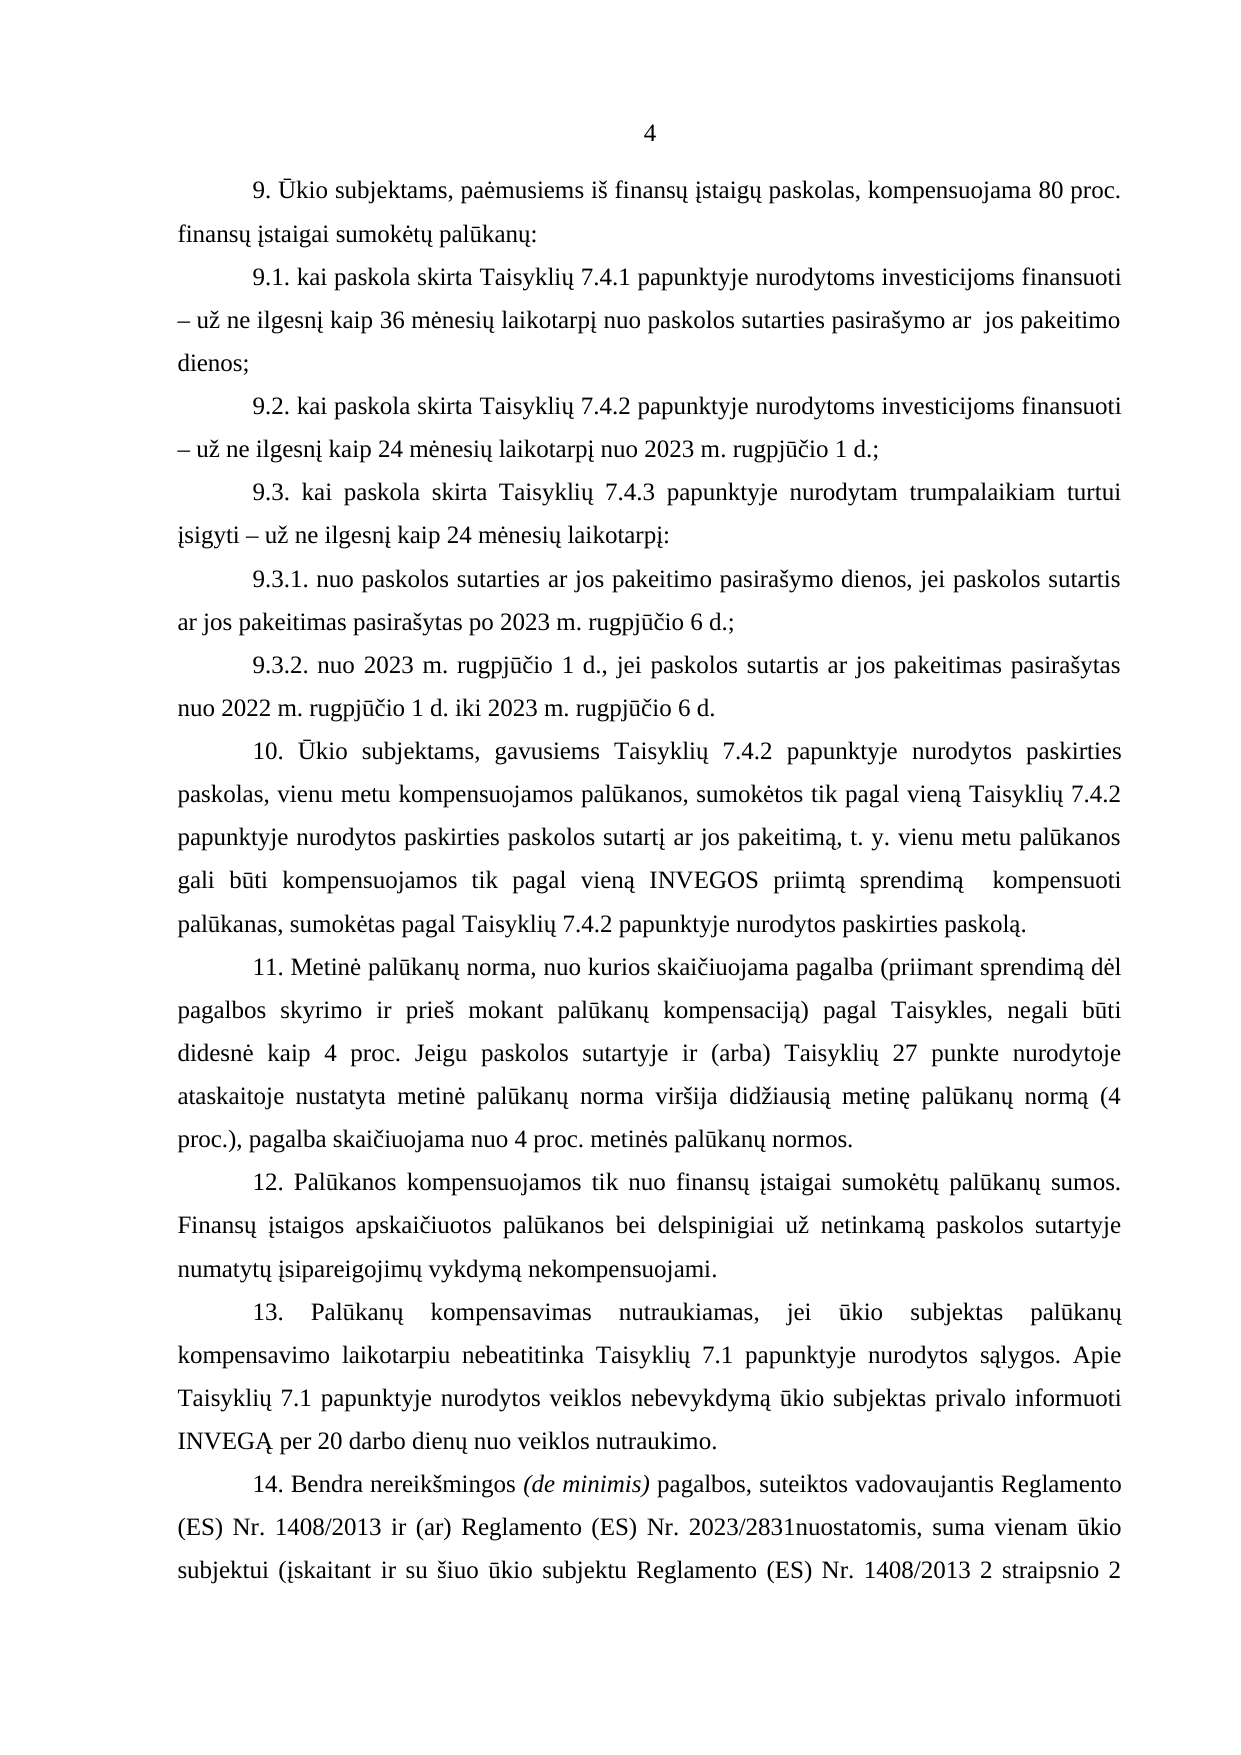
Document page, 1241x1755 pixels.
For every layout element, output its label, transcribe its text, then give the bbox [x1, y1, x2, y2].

text 9.3. kai paskola skirta Taisyklių 7.4.3 papunktyje nurodytam trumpalaikiam turtui įsigyti – už ne ilgesnį kaip 24 mėnesių laikotarpį: [177, 477, 1122, 549]
text 10. Ūkio subjektams, gavusiems Taisyklių 7.4.2 papunktyje nurodytos paskirties paskolas, vienu metu kompensuojamos palūkanos, sumokėtos tik pagal vieną Taisyklių 7.4.2 papunktyje nurodytos paskirties paskolos sutartį ar jos pakeitimą, t. y. vienu metu palūkanos gali būti kompensuojamos tik pagal vieną INVEGOS priimtą sprendimą kompensuoti palūkanas, sumokėtas pagal Taisyklių 7.4.2 papunktyje nurodytos paskirties paskolą. [177, 736, 1122, 937]
text 14. Bendra nereikšmingos (de minimis) pagalbos, suteiktos vadovaujantis Reglamento (ES) Nr. 1408/2013 ir (ar) Reglamento (ES) Nr. 2023/2831nuostatomis, suma vienam ūkio subjektui (įskaitant ir su šiuo ūkio subjektu Reglamento (ES) Nr. 1408/2013 2 straipsnio 2 [177, 1469, 1122, 1584]
text 9.1. kai paskola skirta Taisyklių 7.4.1 papunktyje nurodytoms investicijoms finansuoti – už ne ilgesnį kaip 36 mėnesių laikotarpį nuo paskolos sutarties pasirašymo ar jos pakeitimo dienos; [177, 262, 1122, 377]
text 12. Palūkanos kompensuojamos tik nuo finansų įstaigai sumokėtų palūkanų sumos. Finansų įstaigos apskaičiuotos palūkanos bei delspinigiai už netinkamą paskolos sutartyje numatytų įsipareigojimų vykdymą nekompensuojami. [177, 1167, 1122, 1282]
text 11. Metinė palūkanų norma, nuo kurios skaičiuojama pagalba (priimant sprendimą dėl pagalbos skyrimo ir prieš mokant palūkanų kompensaciją) pagal Taisykles, negali būti didesnė kaip 4 proc. Jeigu paskolos sutartyje ir (arba) Taisyklių 27 punkte nurodytoje ataskaitoje nustatyta metinė palūkanų norma viršija didžiausią metinę palūkanų normą (4 proc.), pagalba skaičiuojama nuo 4 proc. metinės palūkanų normos. [177, 952, 1122, 1153]
text 13. Palūkanų kompensavimas nutraukiamas, jei ūkio subjektas palūkanų kompensavimo laikotarpiu nebeatitinka Taisyklių 7.1 papunktyje nurodytos sąlygos. Apie Taisyklių 7.1 papunktyje nurodytos veiklos nebevykdymą ūkio subjektas privalo informuoti INVEGĄ per 20 darbo dienų nuo veiklos nutraukimo. [177, 1297, 1122, 1455]
text 9.3.1. nuo paskolos sutarties ar jos pakeitimo pasirašymo dienos, jei paskolos sutartis ar jos pakeitimas pasirašytas po 2023 m. rugpjūčio 6 d.; [177, 564, 1122, 636]
text 9.3.2. nuo 2023 m. rugpjūčio 1 d., jei paskolos sutartis ar jos pakeitimas pasirašytas nuo 2022 m. rugpjūčio 1 d. iki 2023 m. rugpjūčio 6 d. [177, 650, 1122, 722]
text 9.2. kai paskola skirta Taisyklių 7.4.2 papunktyje nurodytoms investicijoms finansuoti – už ne ilgesnį kaip 24 mėnesių laikotarpį nuo 2023 m. rugpjūčio 1 d.; [177, 391, 1122, 463]
text 9. Ūkio subjektams, paėmusiems iš finansų įstaigų paskolas, kompensuojama 80 proc. finansų įstaigai sumokėtų palūkanų: [177, 176, 1122, 247]
